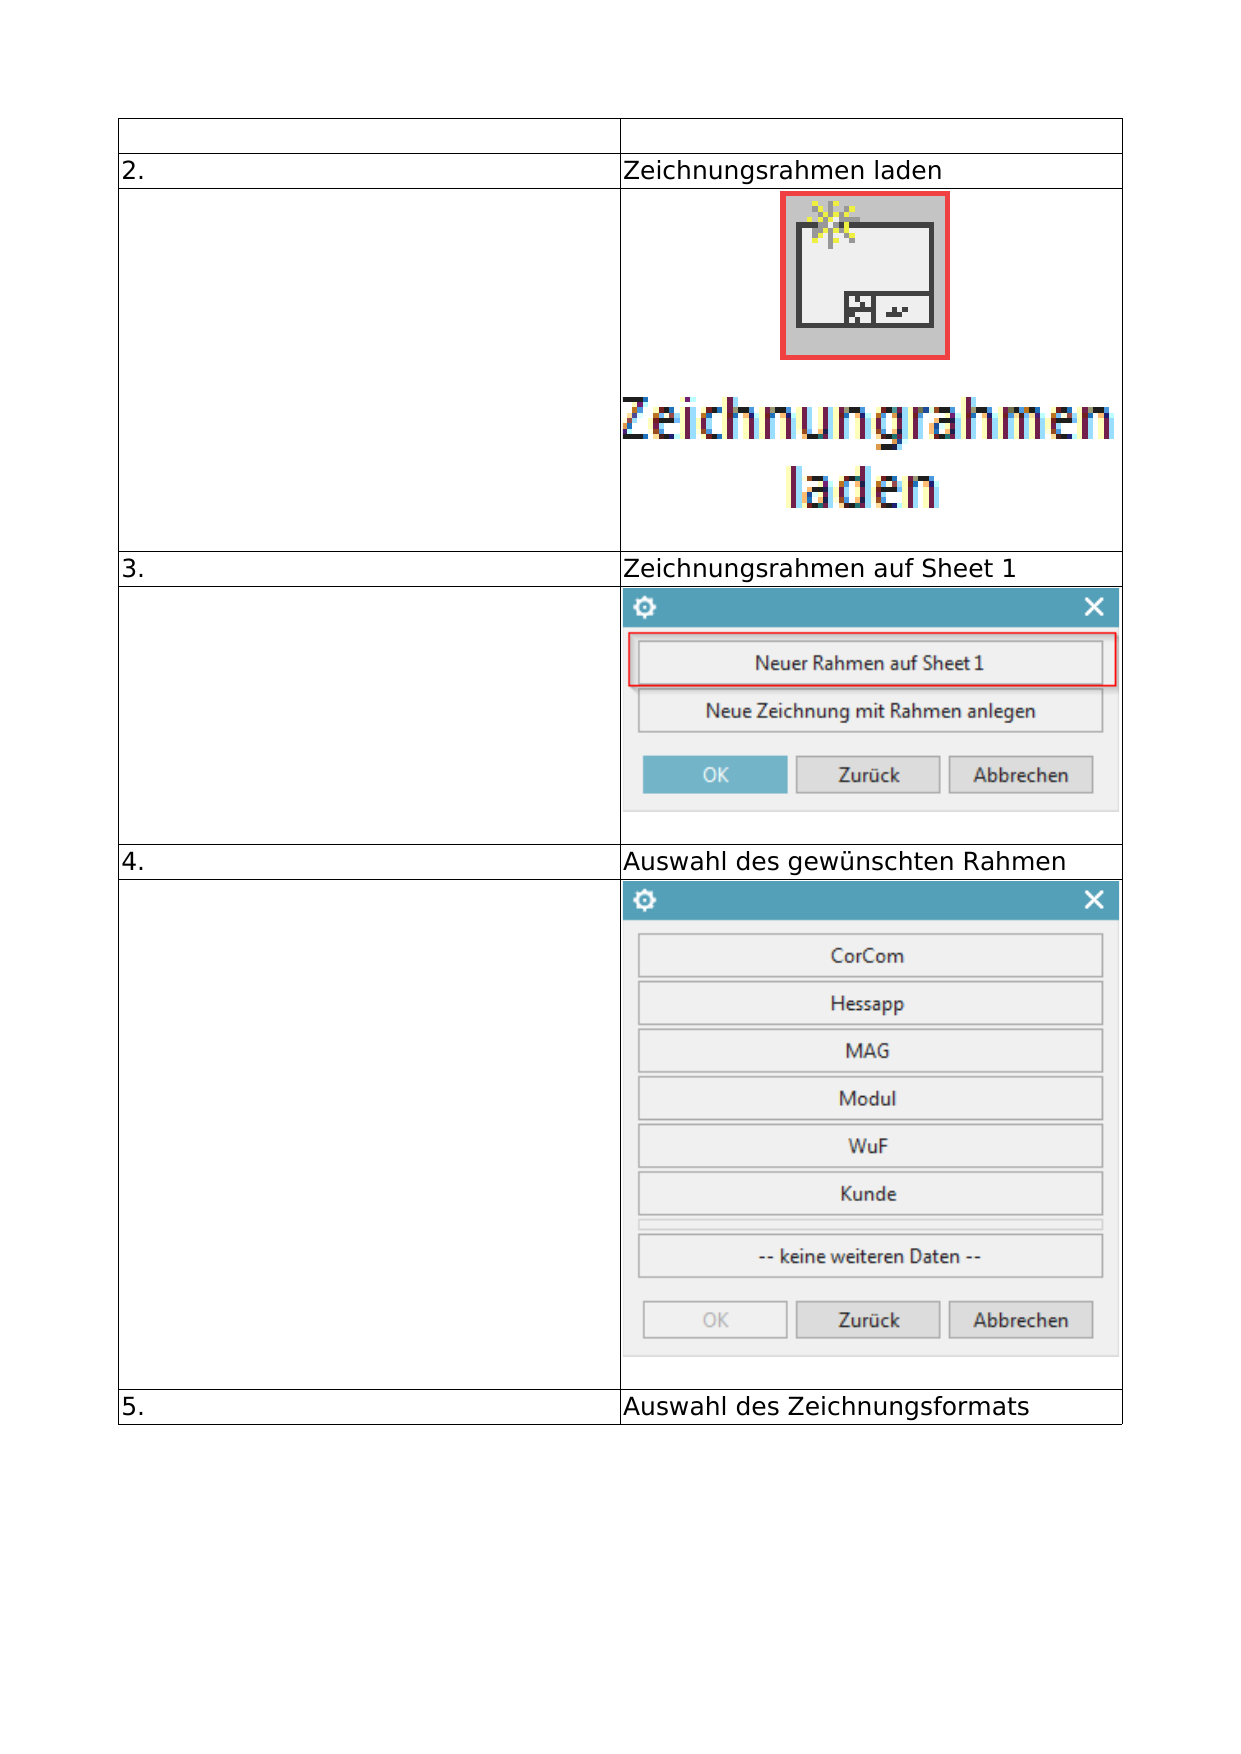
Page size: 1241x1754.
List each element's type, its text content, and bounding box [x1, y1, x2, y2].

picture [622, 588, 1120, 812]
picture [622, 191, 1120, 519]
table_cell 2. [119, 154, 620, 188]
table_cell [621, 880, 1122, 1389]
table_cell 5. [119, 1390, 620, 1424]
picture [622, 881, 1120, 1357]
table_cell [621, 189, 1122, 551]
table_cell [119, 880, 620, 1389]
table_cell Zeichnungsrahmen auf Sheet 1 [621, 552, 1122, 586]
table_cell [119, 587, 620, 844]
table_cell [621, 119, 1122, 153]
table_cell Auswahl des gewünschten Rahmen [621, 845, 1122, 879]
table_cell 4. [119, 845, 620, 879]
table_cell Zeichnungsrahmen laden [621, 154, 1122, 188]
table_cell [621, 587, 1122, 844]
table_cell 3. [119, 552, 620, 586]
table_cell [119, 119, 620, 153]
table_cell Auswahl des Zeichnungsformats [621, 1390, 1122, 1424]
table_cell [119, 189, 620, 551]
